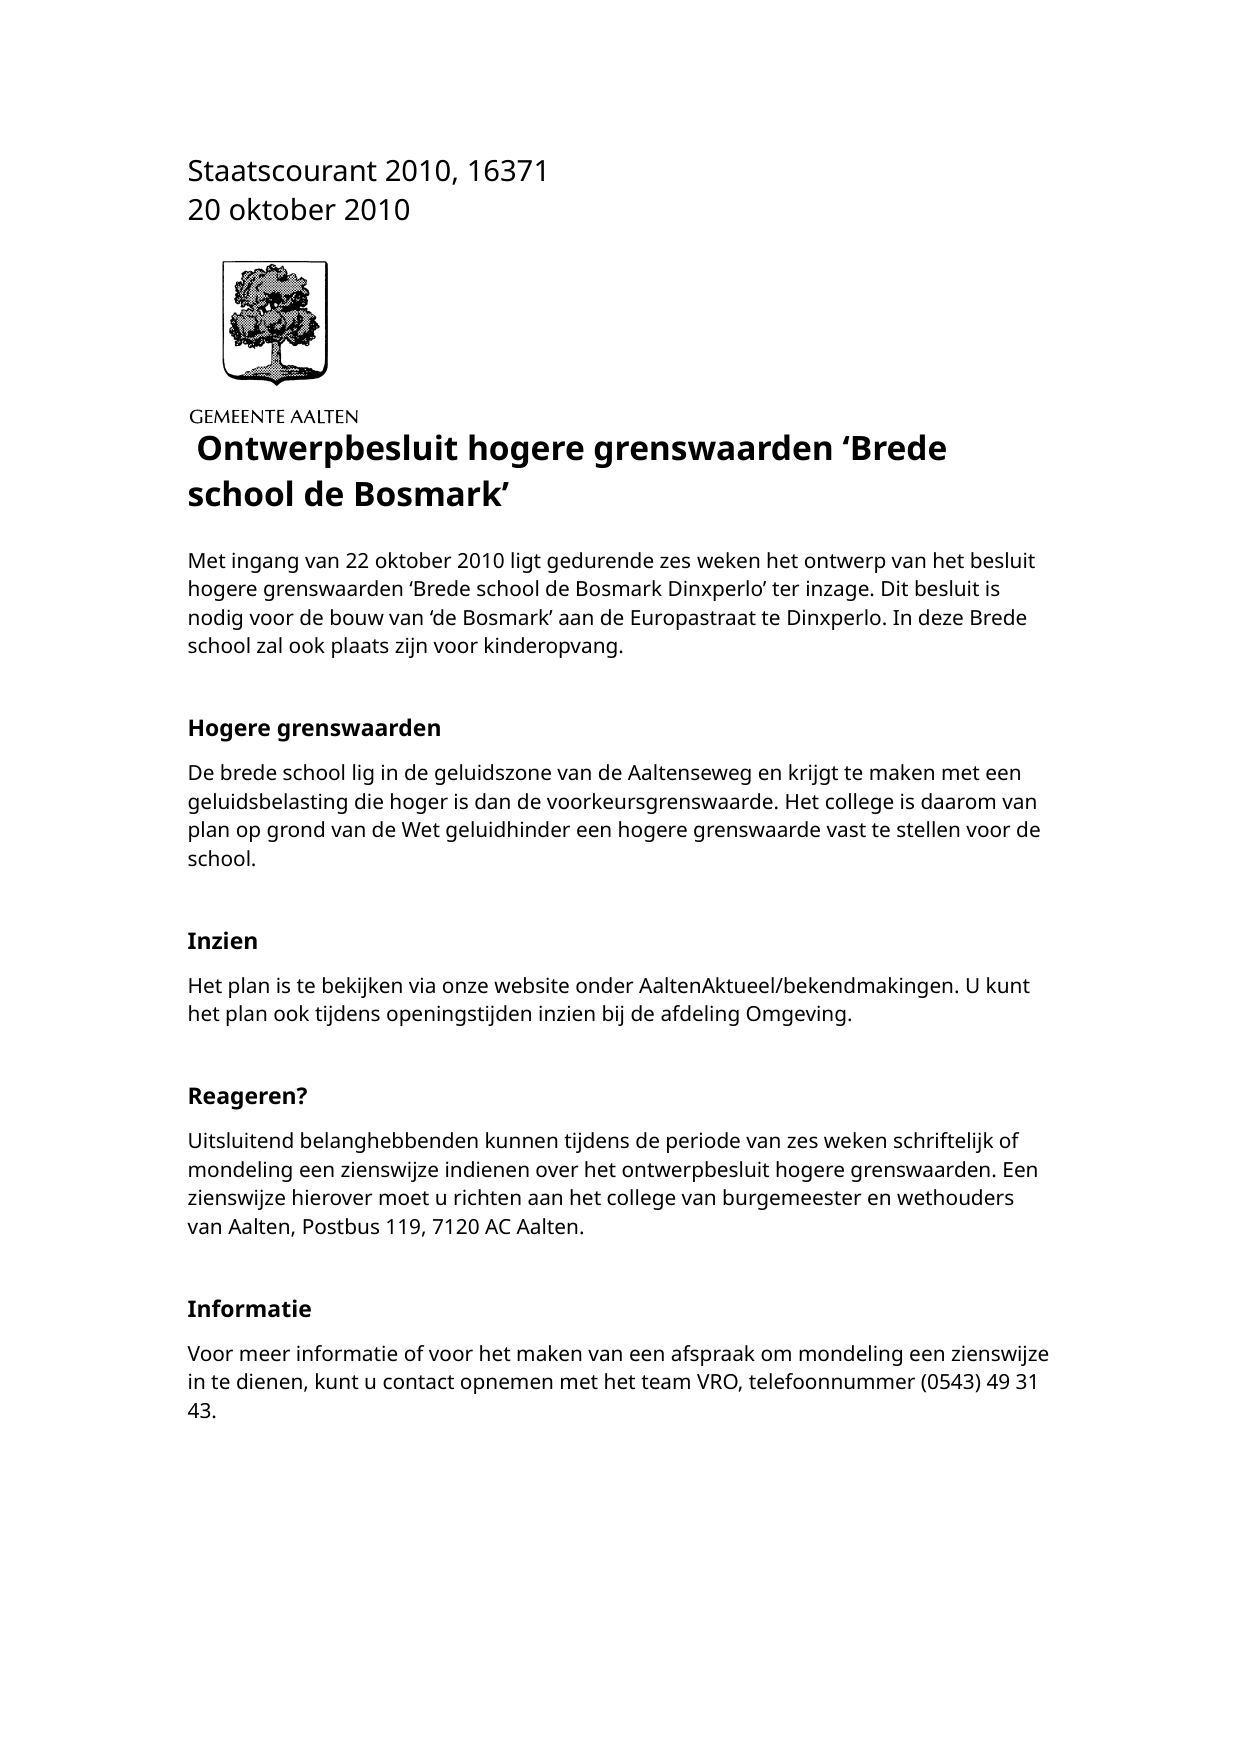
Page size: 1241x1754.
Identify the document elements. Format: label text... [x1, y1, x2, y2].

text Voor meer informatie of voor het maken van een afspraak om mondeling een zienswijze in te dienen, kunt u contact opnemen met het team VRO, telefoonnummer (0543) 49 31 43. [187, 1339, 1053, 1424]
subtitle Informatie [187, 1293, 1053, 1324]
text Uitsluitend belanghebbenden kunnen tijdens de periode van zes weken schriftelijk of mondeling een zienswijze indienen over het ontwerpbesluit hogere grenswaarden. Een zienswijze hierover moet u richten aan het college van burgemeester en wethouders van Aalten, Postbus 119, 7120 AC Aalten. [187, 1126, 1053, 1240]
text De brede school lig in de geluidszone van de Aaltenseweg en krijgt te maken met een geluidsbelasting die hoger is dan de voorkeursgrenswaarde. Het college is daarom van plan op grond van de Wet geluidhinder een hogere grenswaarde vast te stellen voor de school. [187, 758, 1053, 872]
text Staatscourant 2010, 16371 [187, 150, 1053, 190]
subtitle Inzien [187, 924, 1053, 956]
subtitle Hogere grenswaarden [187, 712, 1053, 743]
picture [187, 258, 360, 425]
text 20 oktober 2010 [187, 190, 1053, 229]
text Het plan is te bekijken via onze website onder AaltenAktueel/bekendmakingen. U kunt het plan ook tijdens openingstijden inzien bij de afdeling Omgeving. [187, 971, 1053, 1028]
subtitle Reageren? [187, 1080, 1053, 1111]
subtitle Ontwerpbesluit hogere grenswaarden ‘Brede school de Bosmark’ [187, 271, 1053, 516]
text Met ingang van 22 oktober 2010 ligt gedurende zes weken het ontwerp van het besluit hogere grenswaarden ‘Brede school de Bosmark Dinxperlo’ ter inzage. Dit besluit is nodig voor de bouw van ‘de Bosmark’ aan de Europastraat te Dinxperlo. In deze Brede school zal ook plaats zijn voor kinderopvang. [187, 546, 1053, 659]
